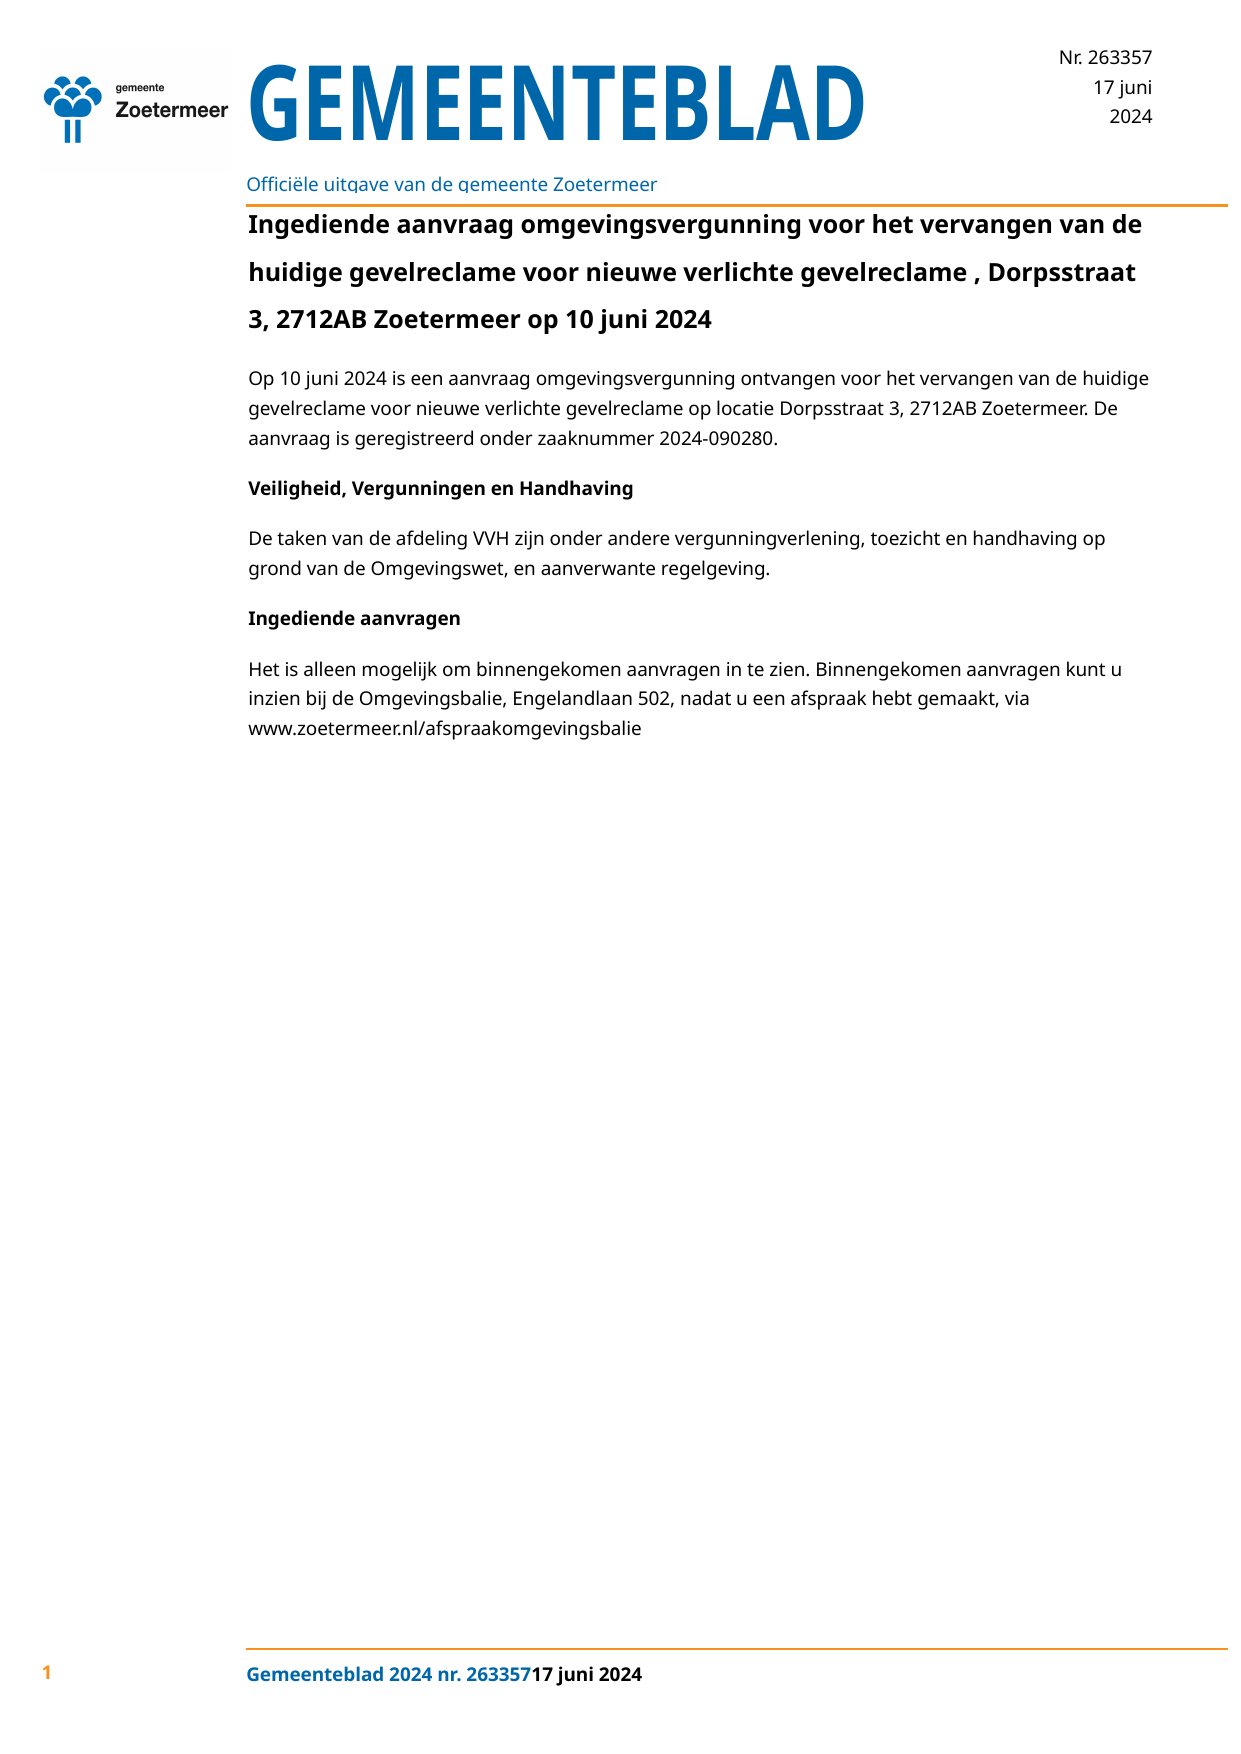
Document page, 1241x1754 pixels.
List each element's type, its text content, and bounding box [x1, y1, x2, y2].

text Ingediende aanvragen [248, 606, 1152, 631]
text De taken van de afdeling VVH zijn onder andere vergunningverlening, toezicht en handhaving op grond van de Omgevingswet, en aanverwante regelgeving. [248, 526, 1152, 581]
picture [41, 47, 231, 172]
text Op 10 juni 2024 is een aanvraag omgevingsvergunning ontvangen voor het vervangen van de huidige gevelreclame voor nieuwe verlichte gevelreclame op locatie Dorpsstraat 3, 2712AB Zoetermeer. De aanvraag is geregistreerd onder zaaknummer 2024-090280. [248, 366, 1152, 450]
text Ingediende aanvraag omgevingsvergunning voor het vervangen van de huidige gevelreclame voor nieuwe verlichte gevelreclame , Dorpsstraat 3, 2712AB Zoetermeer op 10 juni 2024 [248, 207, 1152, 336]
text Het is alleen mogelijk om binnengekomen aanvragen in te zien. Binnengekomen aanvragen kunt u inzien bij de Omgevingsbalie, Engelandlaan 502, nadat u een afspraak hebt gemaakt, via www.zoetermeer.nl/afspraakomgevingsbalie [248, 656, 1152, 741]
text Veiligheid, Vergunningen en Handhaving [248, 475, 1152, 501]
